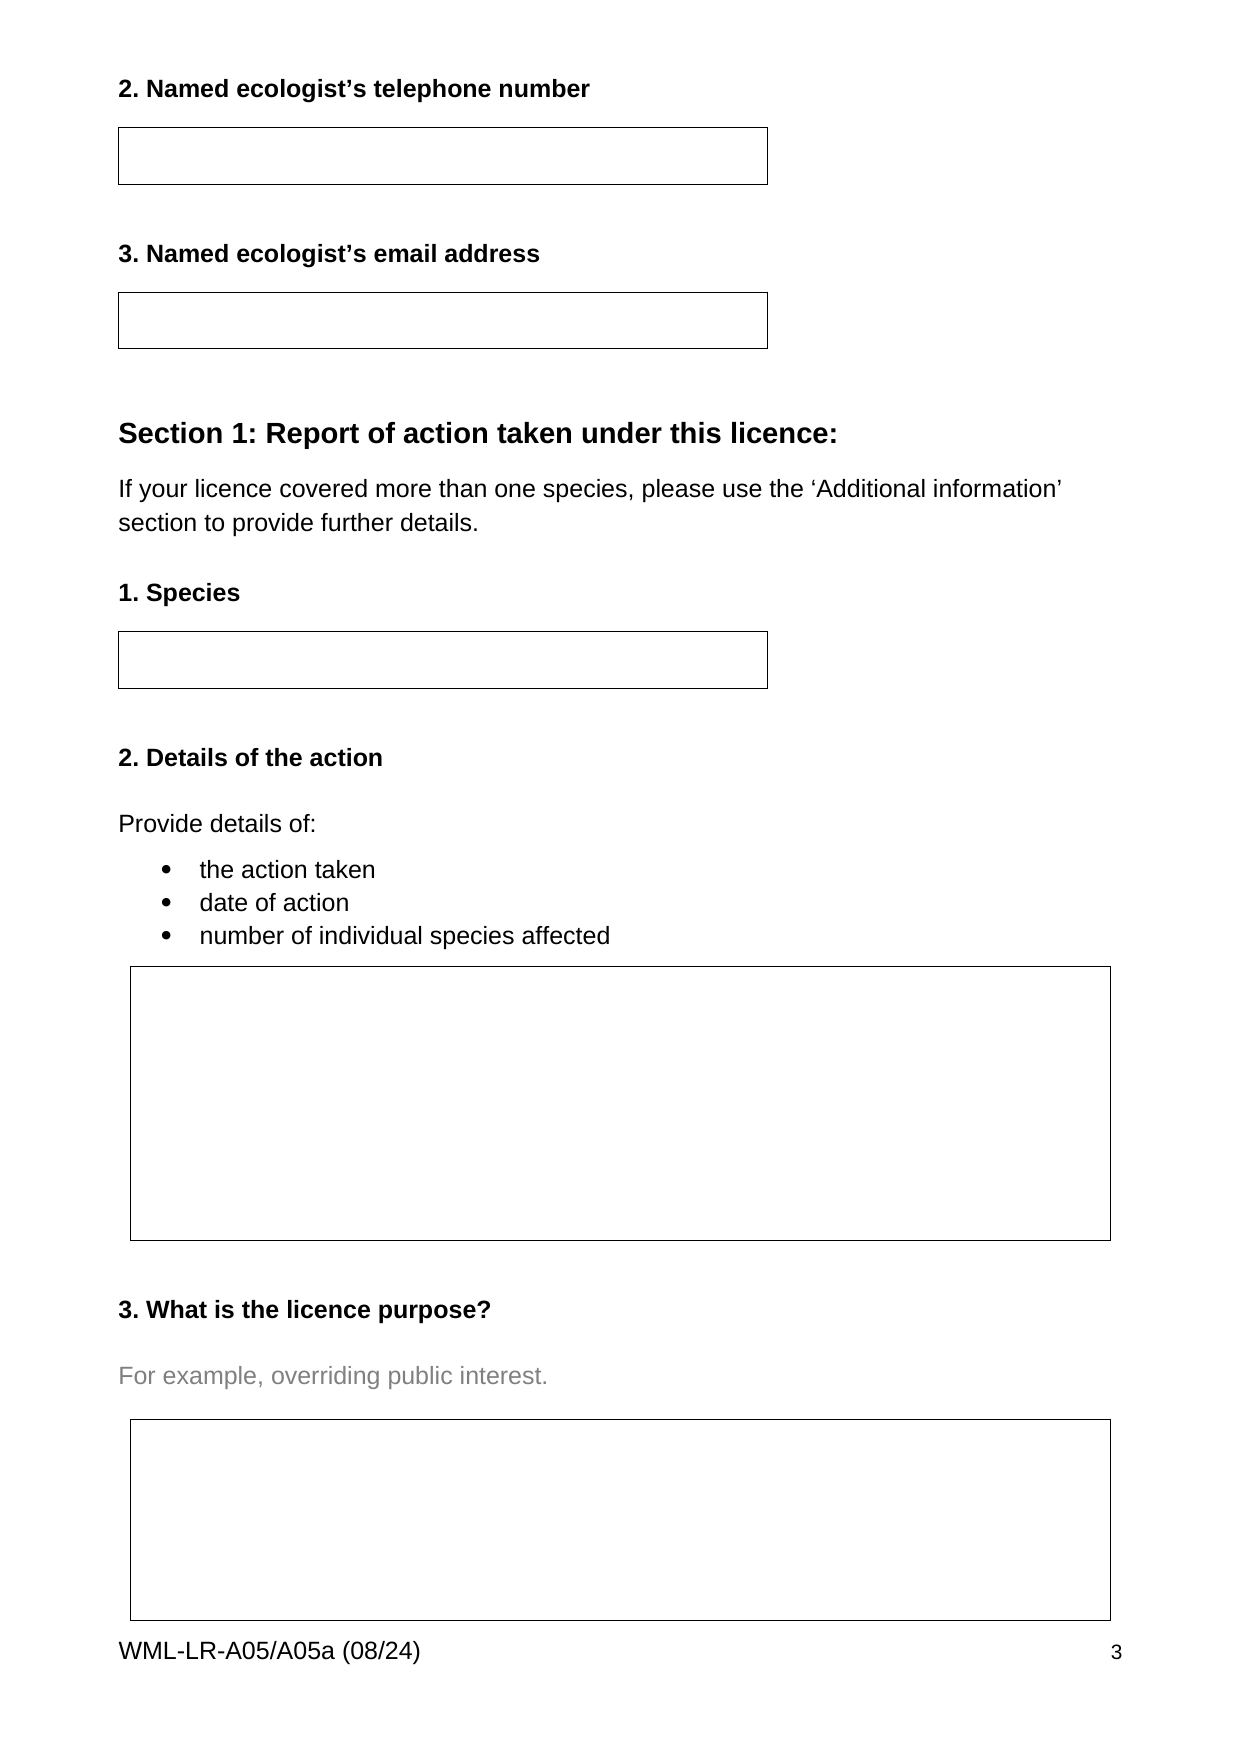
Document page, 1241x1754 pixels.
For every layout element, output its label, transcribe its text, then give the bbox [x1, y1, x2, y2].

text For example, overriding public interest. [118, 1361, 1122, 1390]
subtitle 3. Named ecologist’s email address [118, 239, 1122, 267]
subtitle 2. Details of the action [118, 743, 1122, 772]
subtitle 3. What is the licence purpose? [118, 1295, 1122, 1324]
subtitle Section 1: Report of action taken under this licence: [118, 416, 1122, 449]
list number of individual species affected [162, 921, 1122, 950]
text If your licence covered more than one species, please use the ‘Additional information’ section to provide further details. [118, 474, 1122, 536]
subtitle 1. Species [118, 578, 1122, 607]
subtitle 2. Named ecologist’s telephone number [118, 74, 1122, 103]
list the action taken [162, 854, 1122, 883]
text Provide details of: [118, 809, 1122, 838]
list date of action [162, 888, 1122, 917]
